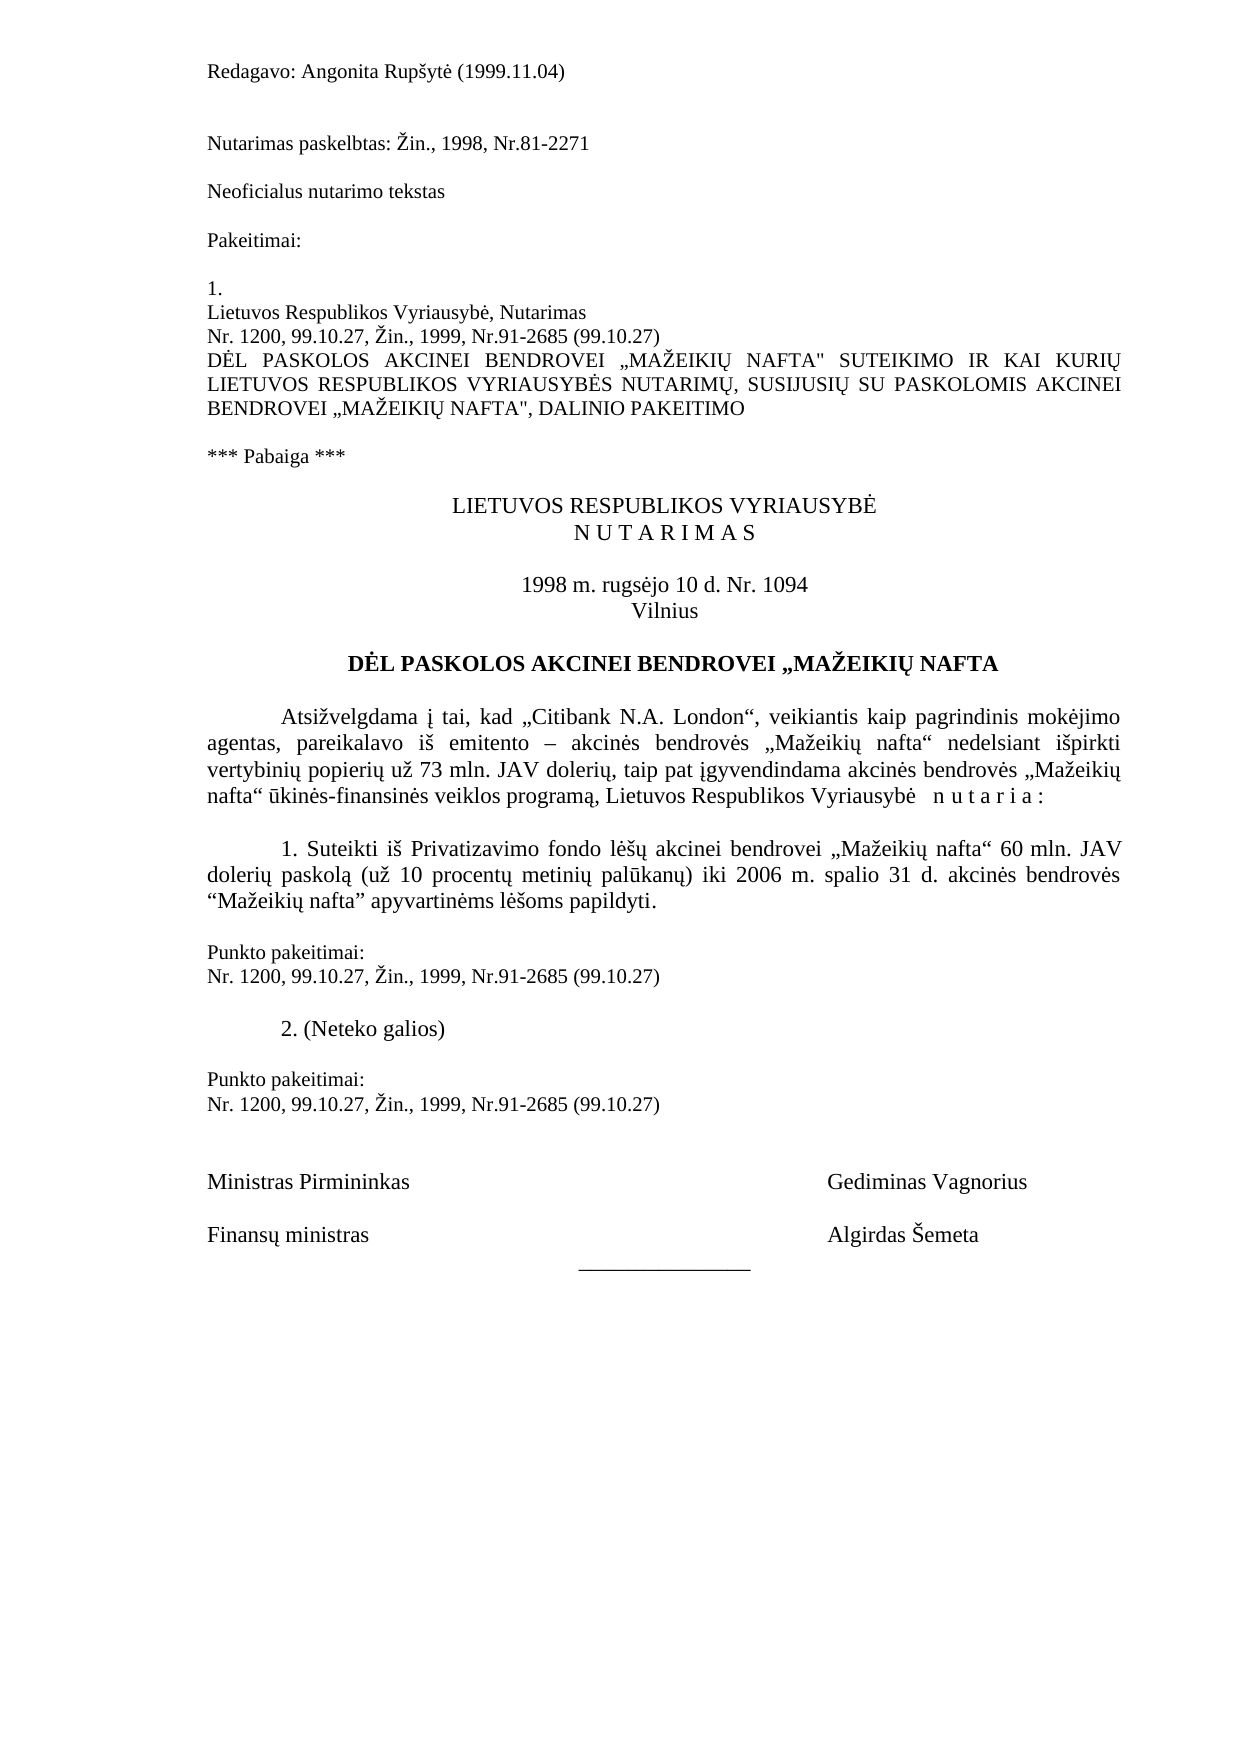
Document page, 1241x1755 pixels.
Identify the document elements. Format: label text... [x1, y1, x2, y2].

text DĖL PASKOLOS AKCINEI BENDROVEI „MAŽEIKIŲ NAFTA" SUTEIKIMO IR KAI KURIŲ LIETUVOS RESPUBLIKOS VYRIAUSYBĖS NUTARIMŲ, SUSIJUSIŲ SU PASKOLOMIS AKCINEI BENDROVEI „MAŽEIKIŲ NAFTA", DALINIO PAKEITIMO [207, 348, 1122, 420]
text Punkto pakeitimai: [207, 940, 1122, 964]
text Pakeitimai: [207, 227, 1122, 252]
text Lietuvos Respublikos Vyriausybė, Nutarimas [207, 300, 1122, 324]
text LIETUVOS RESPUBLIKOS VYRIAUSYBĖ [207, 492, 1122, 518]
text 2. (Neteko galios) [207, 1015, 1122, 1041]
text Punkto pakeitimai: [207, 1067, 1122, 1091]
text Nr. 1200, 99.10.27, Žin., 1999, Nr.91-2685 (99.10.27) [207, 964, 1122, 988]
text _______________ [207, 1247, 1122, 1274]
text 1. [207, 276, 1122, 300]
text 1998 m. rugsėjo 10 d. Nr. 1094 [207, 571, 1122, 598]
text Nutarimas paskelbtas: Žin., 1998, Nr.81-2271 [207, 131, 1122, 155]
text Finansų ministras Algirdas Šemeta [207, 1221, 1122, 1247]
text DĖL PASKOLOS AKCINEI BENDROVEI „MAŽEIKIŲ NAFTA [325, 650, 1022, 677]
text Neoficialus nutarimo tekstas [207, 179, 1122, 203]
text Redagavo: Angonita Rupšytė (1999.11.04) [207, 59, 1122, 83]
text Nr. 1200, 99.10.27, Žin., 1999, Nr.91-2685 (99.10.27) [207, 1091, 1122, 1116]
text Vilnius [207, 598, 1122, 624]
text Nr. 1200, 99.10.27, Žin., 1999, Nr.91-2685 (99.10.27) [207, 324, 1122, 348]
text Atsižvelgdama į tai, kad „Citibank N.A. London“, veikiantis kaip pagrindinis mokėjimo agentas, pareikalavo iš emitento – akcinės bendrovės „Mažeikių nafta“ nedelsiant išpirkti vertybinių popierių už 73 mln. JAV dolerių, taip pat įgyvendindama akcinės bendrovės „Mažeikių nafta“ ūkinės-finansinės veiklos programą, Lietuvos Respublikos Vyriausybė n u t a r i a : [207, 703, 1122, 808]
text Ministras Pirmininkas Gediminas Vagnorius [207, 1168, 1122, 1194]
text N U T A R I M A S [207, 518, 1122, 545]
text 1. Suteikti iš Privatizavimo fondo lėšų akcinei bendrovei „Mažeikių nafta“ 60 mln. JAV dolerių paskolą (už 10 procentų metinių palūkanų) iki 2006 m. spalio 31 d. akcinės bendrovės “Mažeikių nafta” apyvartinėms lėšoms papildyti. [207, 835, 1122, 914]
text *** Pabaiga *** [207, 444, 1122, 468]
